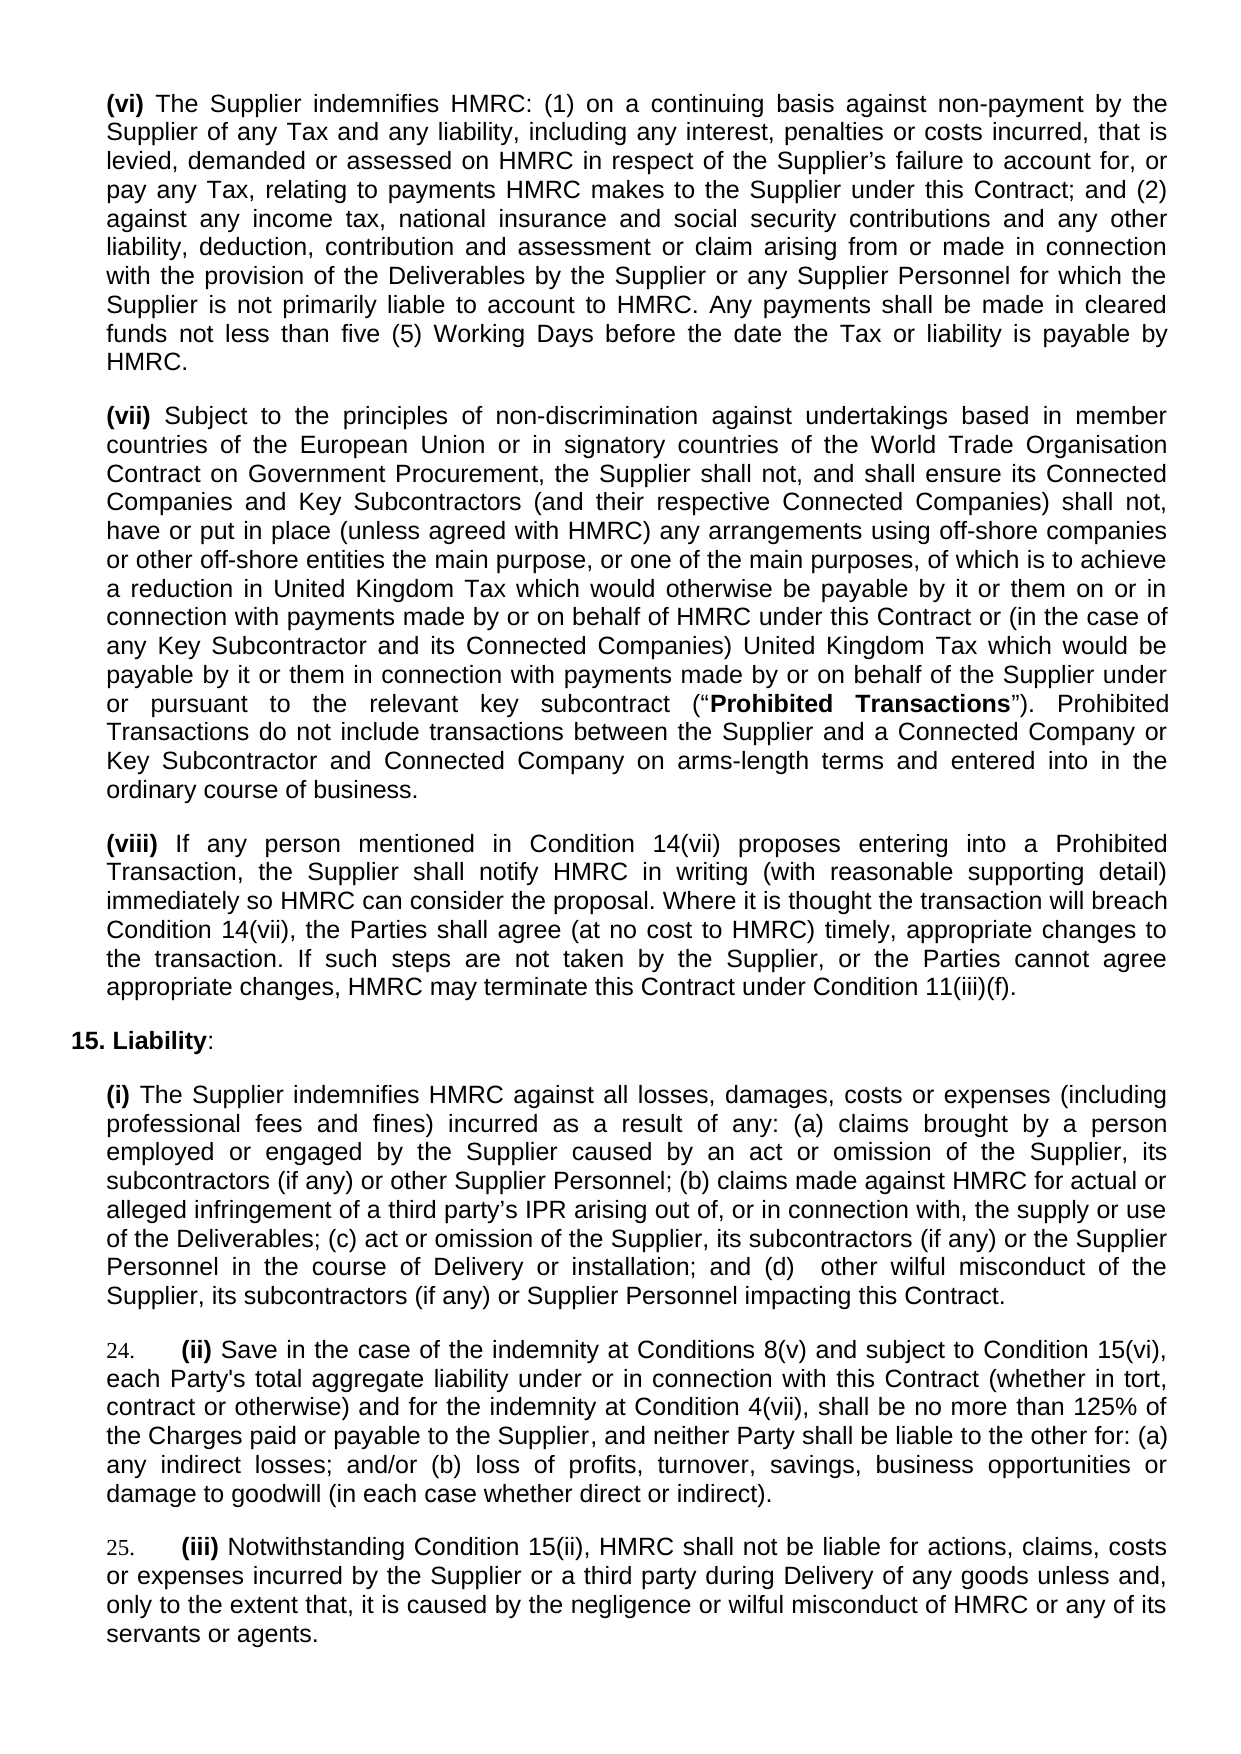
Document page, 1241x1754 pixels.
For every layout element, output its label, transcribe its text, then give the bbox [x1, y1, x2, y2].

text (viii) If any person mentioned in Condition 14(vii) proposes entering into a Prohibited Transaction, the Supplier shall notify HMRC in writing (with reasonable supporting detail) immediately so HMRC can consider the proposal. Where it is thought the transaction will breach Condition 14(vii), the Parties shall agree (at no cost to HMRC) timely, appropriate changes to the transaction. If such steps are not taken by the Supplier, or the Parties cannot agree appropriate changes, HMRC may terminate this Contract under Condition 11(iii)(f). [106, 829, 1169, 1001]
text (vi) The Supplier indemnifies HMRC: (1) on a continuing basis against non-payment by the Supplier of any Tax and any liability, including any interest, penalties or costs incurred, that is levied, demanded or assessed on HMRC in respect of the Supplier’s failure to account for, or pay any Tax, relating to payments HMRC makes to the Supplier under this Contract; and (2) against any income tax, national insurance and social security contributions and any other liability, deduction, contribution and assessment or claim arising from or made in connection with the provision of the Deliverables by the Supplier or any Supplier Personnel for which the Supplier is not primarily liable to account to HMRC. Any payments shall be made in cleared funds not less than five (5) Working Days before the date the Tax or liability is payable by HMRC. [106, 89, 1169, 376]
text (i) The Supplier indemnifies HMRC against all losses, damages, costs or expenses (including professional fees and fines) incurred as a result of any: (a) claims brought by a person employed or engaged by the Supplier caused by an act or omission of the Supplier, its subcontractors (if any) or other Supplier Personnel; (b) claims made against HMRC for actual or alleged infringement of a third party’s IPR arising out of, or in connection with, the supply or use of the Deliverables; (c) act or omission of the Supplier, its subcontractors (if any) or the Supplier Personnel in the course of Delivery or installation; and (d) other wilful misconduct of the Supplier, its subcontractors (if any) or Supplier Personnel impacting this Contract. [106, 1080, 1169, 1310]
subtitle (ii) Save in the case of the indemnity at Conditions 8(v) and subject to Condition 15(vi), each Party's total aggregate liability under or in connection with this Contract (whether in tort, contract or otherwise) and for the indemnity at Condition 4(vii), shall be no more than 125% of the Charges paid or payable to the Supplier, and neither Party shall be liable to the other for: (a) any indirect losses; and/or (b) loss of profits, turnover, savings, business opportunities or damage to goodwill (in each case whether direct or indirect). [106, 1335, 1169, 1507]
text (vii) Subject to the principles of non-discrimination against undertakings based in member countries of the European Union or in signatory countries of the World Trade Organisation Contract on Government Procurement, the Supplier shall not, and shall ensure its Connected Companies and Key Subcontractors (and their respective Connected Companies) shall not, have or put in place (unless agreed with HMRC) any arrangements using off-shore companies or other off-shore entities the main purpose, or one of the main purposes, of which is to achieve a reduction in United Kingdom Tax which would otherwise be payable by it or them on or in connection with payments made by or on behalf of HMRC under this Contract or (in the case of any Key Subcontractor and its Connected Companies) United Kingdom Tax which would be payable by it or them in connection with payments made by or on behalf of the Supplier under or pursuant to the relevant key subcontract (“Prohibited Transactions”). Prohibited Transactions do not include transactions between the Supplier and a Connected Company or Key Subcontractor and Connected Company on arms-length terms and entered into in the ordinary course of business. [106, 401, 1169, 804]
subtitle (iii) Notwithstanding Condition 15(ii), HMRC shall not be liable for actions, claims, costs or expenses incurred by the Supplier or a third party during Delivery of any goods unless and, only to the extent that, it is caused by the negligence or wilful misconduct of HMRC or any of its servants or agents. [106, 1532, 1169, 1647]
text 15. Liability: [71, 1026, 1169, 1055]
